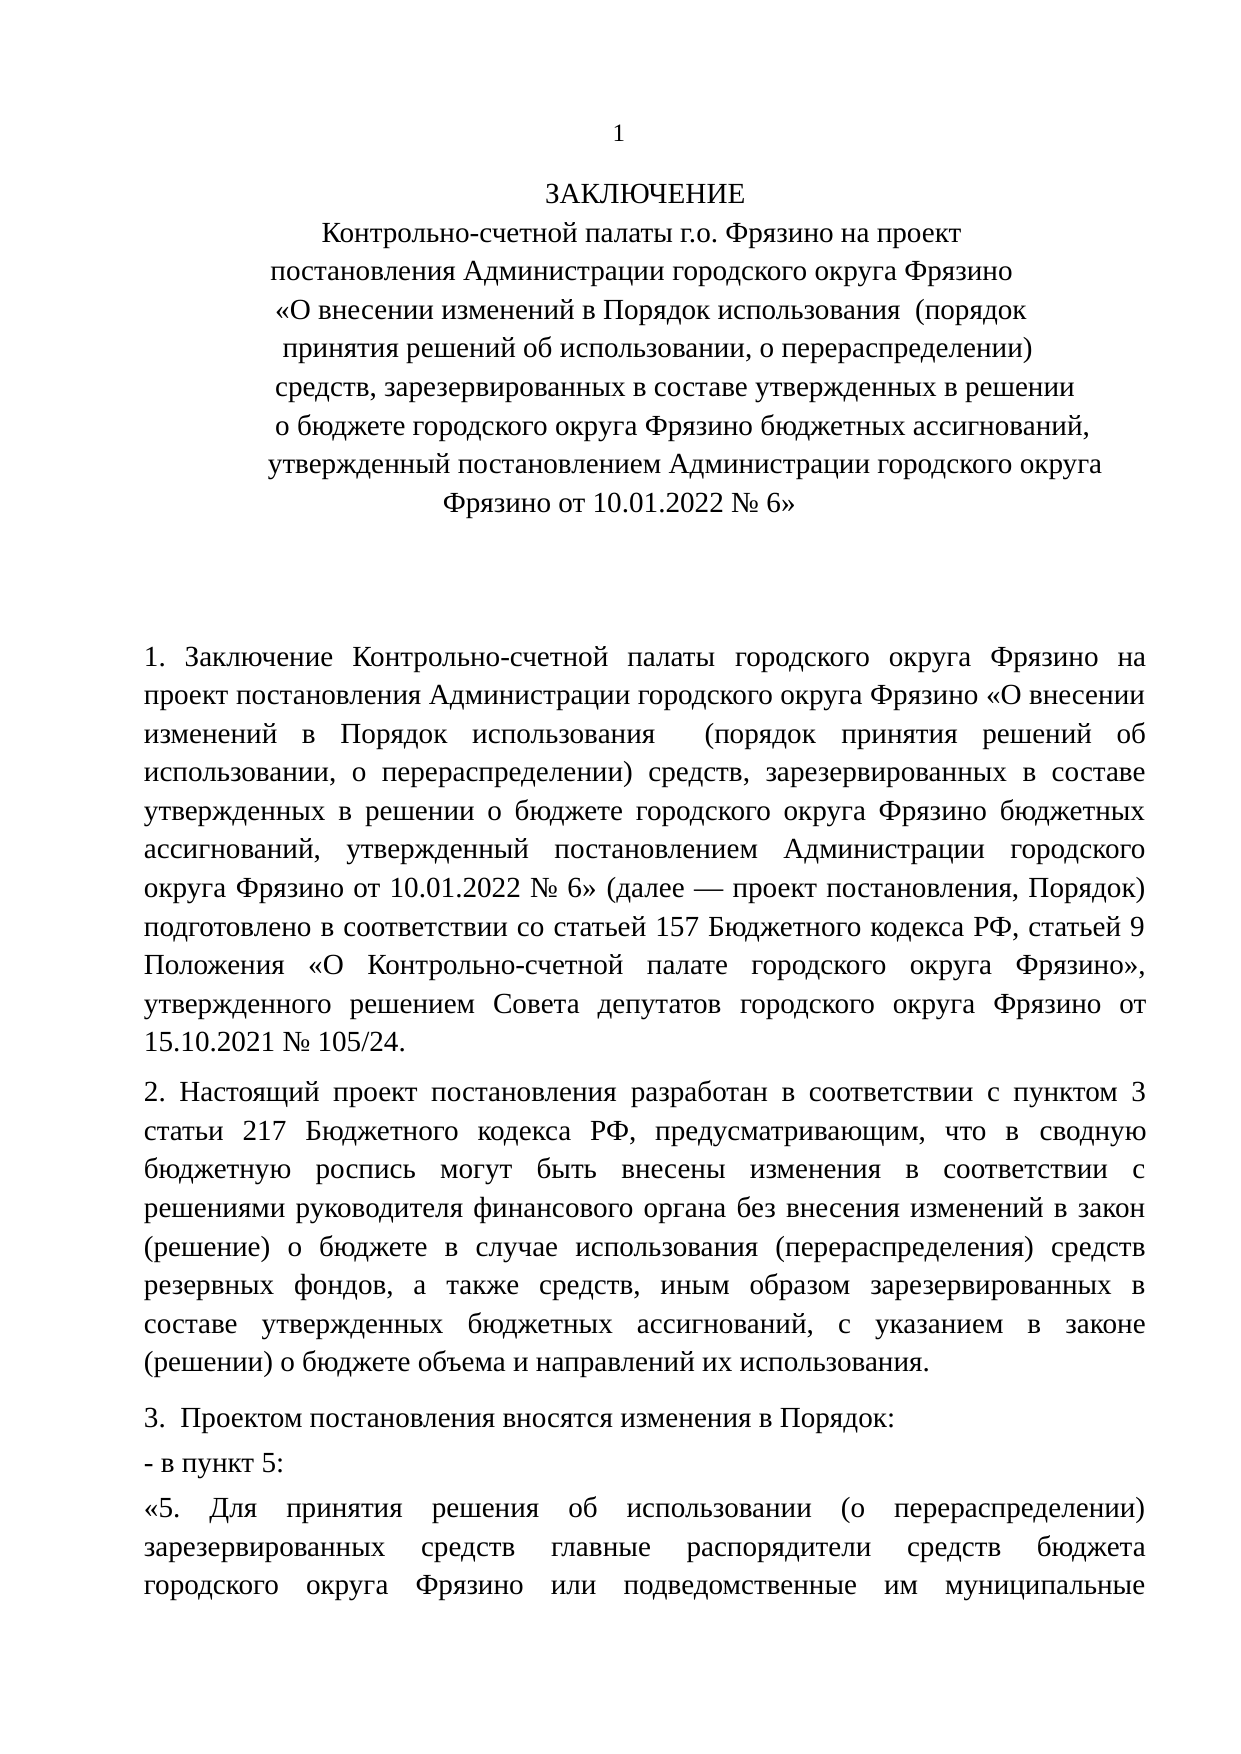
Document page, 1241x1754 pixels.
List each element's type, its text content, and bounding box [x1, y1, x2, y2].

text принятия решений об использовании, о перераспределении) [144, 331, 1164, 364]
text 3. Проектом постановления вносятся изменения в Порядок: [144, 1401, 1146, 1434]
text - в пункт 5: [144, 1445, 1146, 1479]
text «О внесении изменений в Порядок использования (порядок [144, 292, 1164, 326]
text ЗАКЛЮЧЕНИЕ [144, 176, 1146, 210]
text 2. Настоящий проект постановления разработан в соответствии с пунктом 3 статьи 217 Бюджетного кодекса РФ, предусматривающим, что в сводную бюджетную роспись могут быть внесены изменения в соответствии с решениями руководителя финансового органа без внесения изменений в закон (решение) о бюджете в случае использования (перераспределения) средств резервных фондов, а также средств, иным образом зарезервированных в составе утвержденных бюджетных ассигнований, с указанием в законе (решении) о бюджете объема и направлений их использования. [144, 1074, 1146, 1378]
text 1. Заключение Контрольно-счетной палаты городского округа Фрязино на проект постановления Администрации городского округа Фрязино «О внесении изменений в Порядок использования (порядок принятия решений об использовании, о перераспределении) средств, зарезервированных в составе утвержденных в решении о бюджете городского округа Фрязино бюджетных ассигнований, утвержденный постановлением Администрации городского округа Фрязино от 10.01.2022 № 6» (далее — проект постановления, Порядок) подготовлено в соответствии со статьей 157 Бюджетного кодекса РФ, статьей 9 Положения «О Контрольно-счетной палате городского округа Фрязино», утвержденного решением Совета депутатов городского округа Фрязино от 15.10.2021 № 105/24. [144, 639, 1146, 1058]
text «5. Для принятия решения об использовании (о перераспределении) зарезервированных средств главные распорядители средств бюджета городского округа Фрязино или подведомственные им муниципальные [144, 1490, 1146, 1601]
text Фрязино от 10.01.2022 № 6» [144, 485, 1164, 518]
text о бюджете городского округа Фрязино бюджетных ассигнований, [144, 408, 1164, 441]
text постановления Администрации городского округа Фрязино [144, 253, 1146, 287]
text средств, зарезервированных в составе утвержденных в решении [144, 369, 1164, 403]
text утвержденный постановлением Администрации городского округа [144, 446, 1164, 480]
text Контрольно-счетной палаты г.о. Фрязино на проект [144, 215, 1146, 248]
